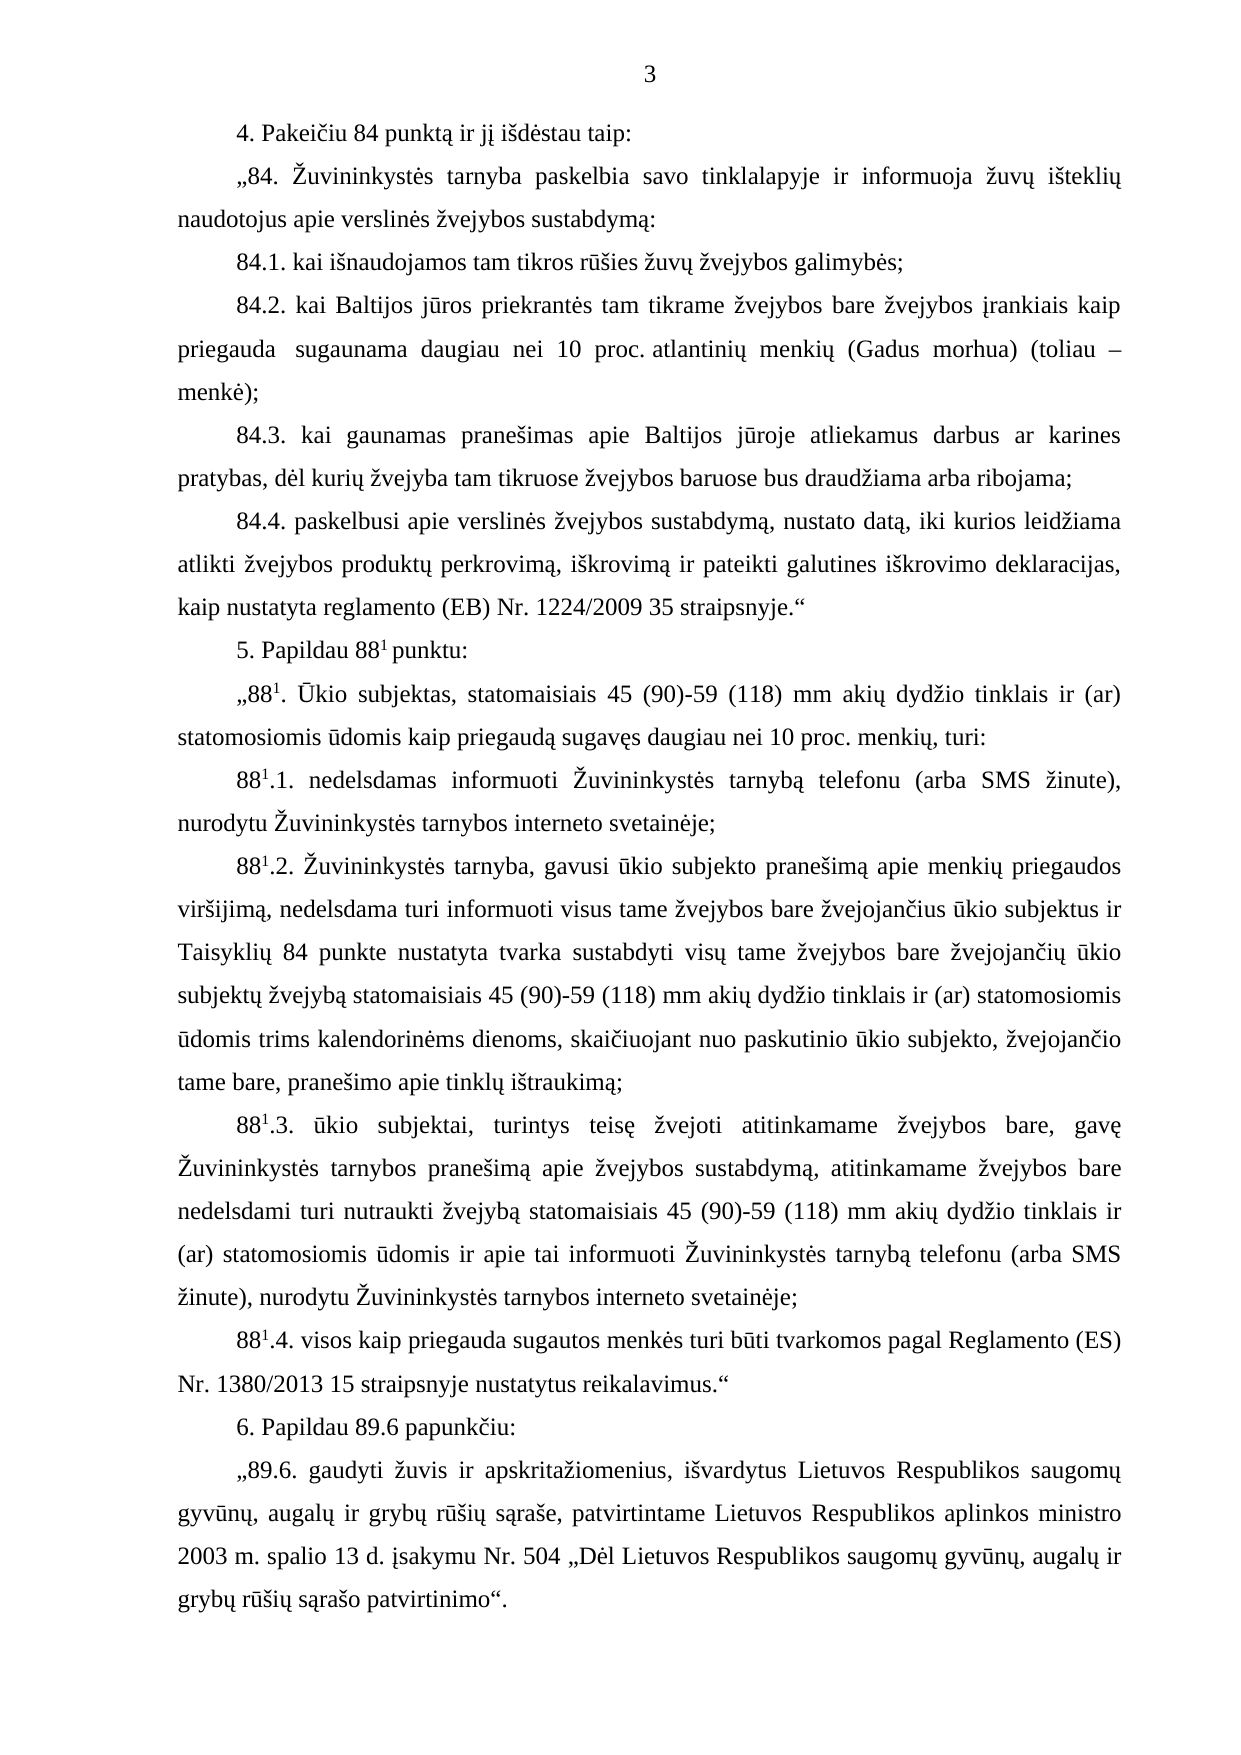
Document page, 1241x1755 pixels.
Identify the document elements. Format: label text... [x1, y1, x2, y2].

text 84.4. paskelbusi apie verslinės žvejybos sustabdymą, nustato datą, iki kurios leidžiama atlikti žvejybos produktų perkrovimą, iškrovimą ir pateikti galutines iškrovimo deklaracijas, kaip nustatyta reglamento (EB) Nr. 1224/2009 35 straipsnyje.“ [177, 506, 1122, 621]
text 881.4. visos kaip priegauda sugautos menkės turi būti tvarkomos pagal Reglamento (ES) Nr. 1380/2013 15 straipsnyje nustatytus reikalavimus.“ [177, 1326, 1122, 1397]
text 881.1. nedelsdamas informuoti Žuvininkystės tarnybą telefonu (arba SMS žinute), nurodytu Žuvininkystės tarnybos interneto svetainėje; [177, 765, 1122, 837]
text „89.6. gaudyti žuvis ir apskritažiomenius, išvardytus Lietuvos Respublikos saugomų gyvūnų, augalų ir grybų rūšių sąraše, patvirtintame Lietuvos Respublikos aplinkos ministro 2003 m. spalio 13 d. įsakymu Nr. 504 „Dėl Lietuvos Respublikos saugomų gyvūnų, augalų ir grybų rūšių sąrašo patvirtinimo“. [177, 1455, 1122, 1613]
text 4. Pakeičiu 84 punktą ir jį išdėstau taip: [177, 118, 1122, 147]
text „84. Žuvininkystės tarnyba paskelbia savo tinklalapyje ir informuoja žuvų išteklių naudotojus apie verslinės žvejybos sustabdymą: [177, 161, 1122, 233]
text 84.3. kai gaunamas pranešimas apie Baltijos jūroje atliekamus darbus ar karines pratybas, dėl kurių žvejyba tam tikruose žvejybos baruose bus draudžiama arba ribojama; [177, 420, 1122, 492]
text 84.1. kai išnaudojamos tam tikros rūšies žuvų žvejybos galimybės; [177, 247, 1122, 276]
text 881.3. ūkio subjektai, turintys teisę žvejoti atitinkamame žvejybos bare, gavę Žuvininkystės tarnybos pranešimą apie žvejybos sustabdymą, atitinkamame žvejybos bare nedelsdami turi nutraukti žvejybą statomaisiais 45 (90)-59 (118) mm akių dydžio tinklais ir (ar) statomosiomis ūdomis ir apie tai informuoti Žuvininkystės tarnybą telefonu (arba SMS žinute), nurodytu Žuvininkystės tarnybos interneto svetainėje; [177, 1110, 1122, 1311]
text „881. Ūkio subjektas, statomaisiais 45 (90)-59 (118) mm akių dydžio tinklais ir (ar) statomosiomis ūdomis kaip priegaudą sugavęs daugiau nei 10 proc. menkių, turi: [177, 679, 1122, 751]
text 5. Papildau 881 punktu: [177, 636, 1122, 664]
text 84.2. kai Baltijos jūros priekrantės tam tikrame žvejybos bare žvejybos įrankiais kaip priegauda sugaunama daugiau nei 10 proc. atlantinių menkių (Gadus morhua) (toliau – menkė); [177, 291, 1122, 406]
text 6. Papildau 89.6 papunkčiu: [177, 1412, 1122, 1441]
text 881.2. Žuvininkystės tarnyba, gavusi ūkio subjekto pranešimą apie menkių priegaudos viršijimą, nedelsdama turi informuoti visus tame žvejybos bare žvejojančius ūkio subjektus ir Taisyklių 84 punkte nustatyta tvarka sustabdyti visų tame žvejybos bare žvejojančių ūkio subjektų žvejybą statomaisiais 45 (90)-59 (118) mm akių dydžio tinklais ir (ar) statomosiomis ūdomis trims kalendorinėms dienoms, skaičiuojant nuo paskutinio ūkio subjekto, žvejojančio tame bare, pranešimo apie tinklų ištraukimą; [177, 851, 1122, 1096]
